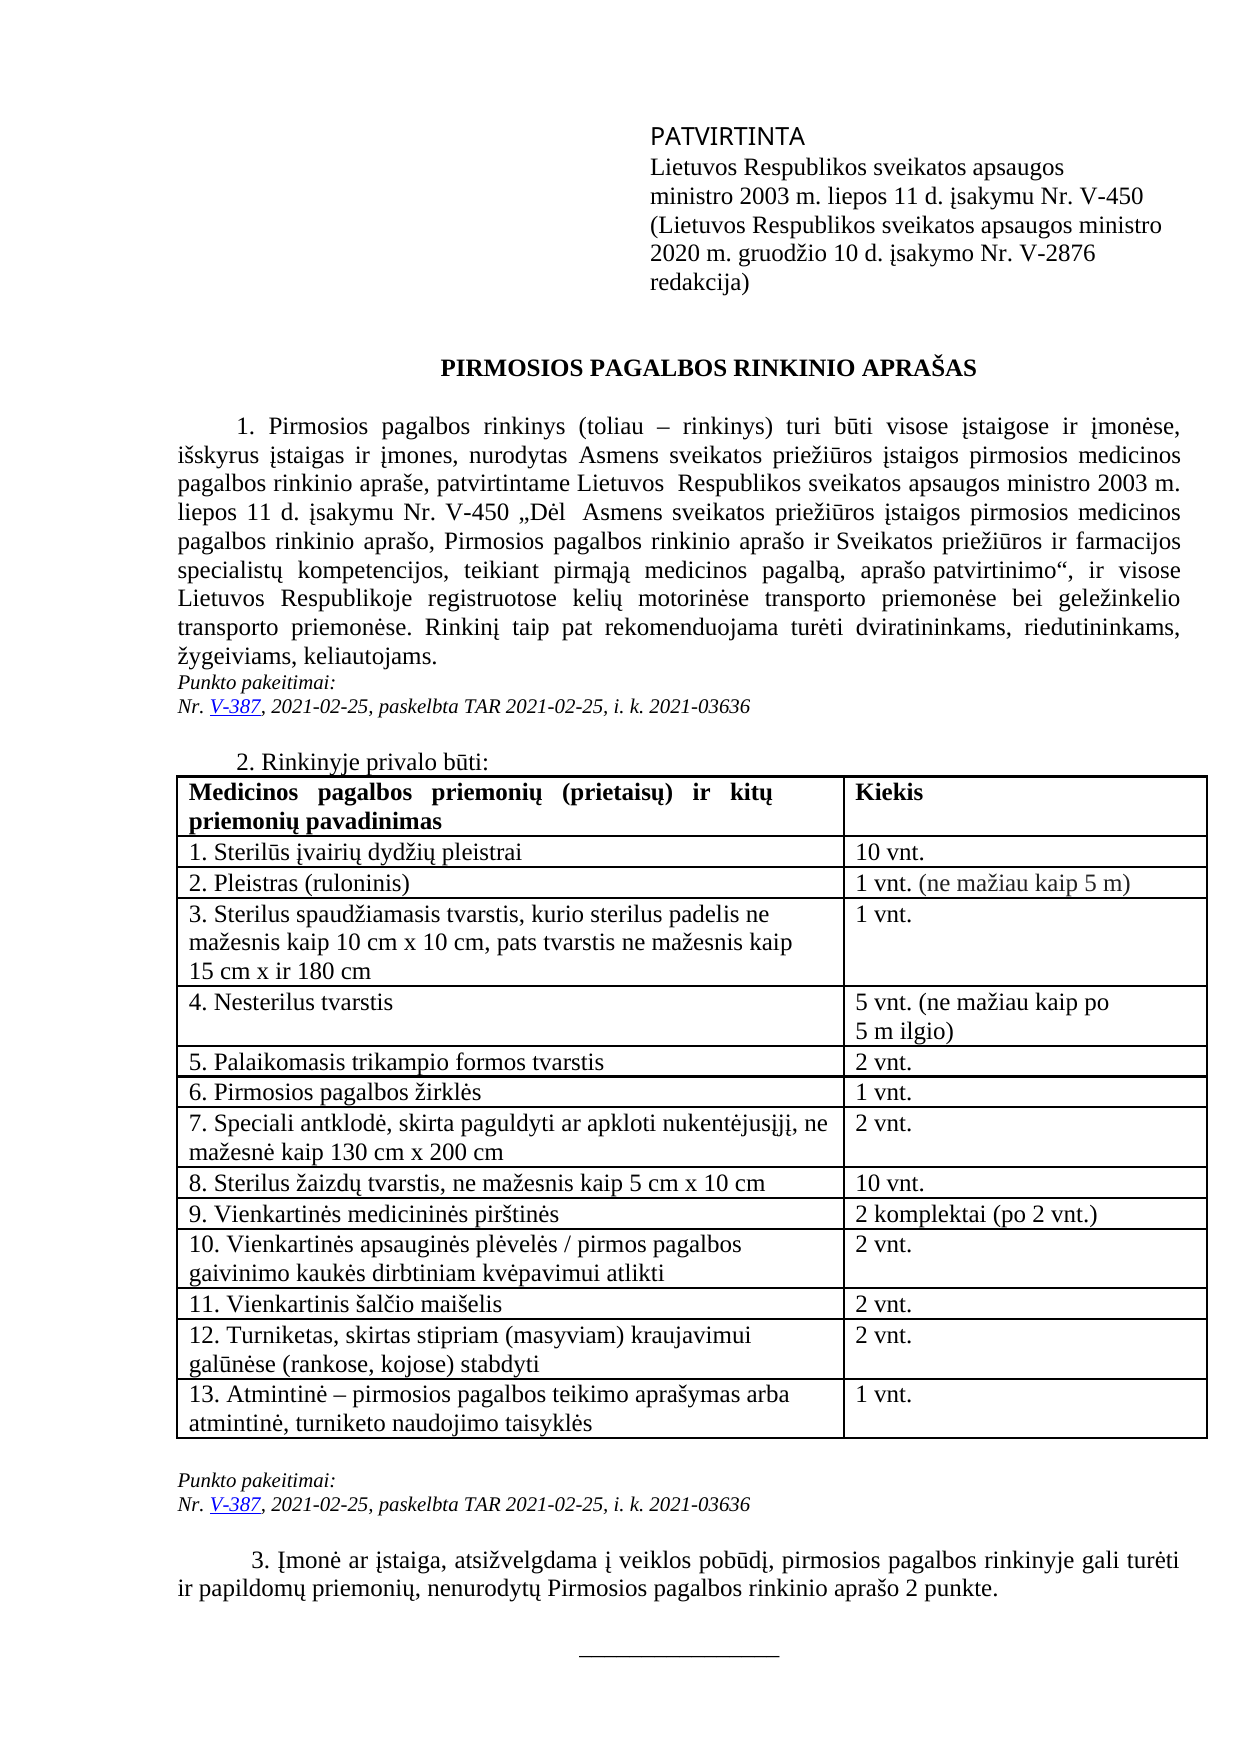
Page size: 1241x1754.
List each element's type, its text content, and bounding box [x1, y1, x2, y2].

table_cell 13. Atmintinė – pirmosios pagalbos teikimo aprašymas arba atmintinė, turniketo naudojimo taisyklės [178, 1380, 843, 1437]
table_cell 2. Pleistras (ruloninis) [178, 868, 843, 897]
text (Lietuvos Respublikos sveikatos apsaugos ministro [177, 210, 1181, 238]
text Lietuvos Respublikos sveikatos apsaugos [177, 152, 1181, 181]
table_cell 1 vnt. (ne mažiau kaip 5 m) [845, 868, 1206, 897]
text Punkto pakeitimai: [177, 670, 1181, 694]
table_cell 7. Speciali antklodė, skirta paguldyti ar apkloti nukentėjusįjį, ne mažesnė kaip 130 cm x 200 cm [178, 1108, 843, 1166]
table_cell 9. Vienkartinės medicininės pirštinės [178, 1199, 843, 1227]
text 1. Pirmosios pagalbos rinkinys (toliau – rinkinys) turi būti visose įstaigose ir įmonėse, išskyrus įstaigas ir įmones, nurodytas Asmens sveikatos priežiūros įstaigos pirmosios medicinos pagalbos rinkinio apraše, patvirtintame Lietuvos Respublikos sveikatos apsaugos ministro 2003 m. liepos 11 d. įsakymu Nr. V-450 „Dėl Asmens sveikatos priežiūros įstaigos pirmosios medicinos pagalbos rinkinio aprašo, Pirmosios pagalbos rinkinio aprašo ir Sveikatos priežiūros ir farmacijos specialistų kompetencijos, teikiant pirmąją medicinos pagalbą, aprašo patvirtinimo“, ir visose Lietuvos Respublikoje registruotose kelių motorinėse transporto priemonėse bei geležinkelio transporto priemonėse. Rinkinį taip pat rekomenduojama turėti dviratininkams, riedutininkams, žygeiviams, keliautojams. [177, 411, 1181, 670]
table_cell 10. Vienkartinės apsauginės plėvelės / pirmos pagalbos gaivinimo kaukės dirbtiniam kvėpavimui atlikti [178, 1230, 843, 1287]
table_cell 2 komplektai (po 2 vnt.) [845, 1199, 1206, 1227]
text PIRMOSIOS PAGALBOS RINKINIO APRAŠAS [177, 353, 1181, 382]
table_cell 10 vnt. [845, 837, 1206, 866]
text Punkto pakeitimai: [177, 1468, 1181, 1492]
table_cell 5. Palaikomasis trikampio formos tvarstis [178, 1047, 843, 1075]
text redakcija) [177, 267, 1181, 296]
table_cell 1. Sterilūs įvairių dydžių pleistrai [178, 837, 843, 866]
table_cell 12. Turniketas, skirtas stipriam (masyviam) kraujavimui galūnėse (rankose, kojose) stabdyti [178, 1320, 843, 1377]
text PATVIRTINTA [177, 118, 1181, 152]
table_cell 2 vnt. [845, 1289, 1206, 1318]
table_header Kiekis [845, 778, 1206, 835]
table_cell 2 vnt. [845, 1320, 1206, 1377]
table_cell 3. Sterilus spaudžiamasis tvarstis, kurio sterilus padelis ne mažesnis kaip 10 cm x 10 cm, pats tvarstis ne mažesnis kaip 15 cm x ir 180 cm [178, 899, 843, 985]
table_cell 11. Vienkartinis šalčio maišelis [178, 1289, 843, 1318]
text Nr. V-387, 2021-02-25, paskelbta TAR 2021-02-25, i. k. 2021-03636 [177, 694, 1181, 718]
table_cell 8. Sterilus žaizdų tvarstis, ne mažesnis kaip 5 cm x 10 cm [178, 1168, 843, 1197]
table_cell 1 vnt. [845, 1380, 1206, 1437]
table_header Medicinos pagalbos priemonių (prietaisų) ir kitų priemonių pavadinimas [178, 778, 843, 835]
text Nr. V-387, 2021-02-25, paskelbta TAR 2021-02-25, i. k. 2021-03636 [177, 1492, 1181, 1516]
table_cell 1 vnt. [845, 899, 1206, 985]
text 2020 m. gruodžio 10 d. įsakymo Nr. V-2876 [177, 238, 1181, 267]
table_cell 5 vnt. (ne mažiau kaip po 5 m ilgio) [845, 987, 1206, 1044]
text ________________ [177, 1631, 1181, 1660]
table_cell 1 vnt. [845, 1078, 1206, 1106]
text 3. Įmonė ar įstaiga, atsižvelgdama į veiklos pobūdį, pirmosios pagalbos rinkinyje gali turėti ir papildomų priemonių, nenurodytų Pirmosios pagalbos rinkinio aprašo 2 punkte. [177, 1545, 1181, 1602]
table_cell 4. Nesterilus tvarstis [178, 987, 843, 1044]
text 2. Rinkinyje privalo būti: [177, 747, 1181, 775]
table_cell 2 vnt. [845, 1108, 1206, 1166]
text ministro 2003 m. liepos 11 d. įsakymu Nr. V-450 [177, 181, 1181, 210]
table_cell 2 vnt. [845, 1230, 1206, 1287]
table_cell 10 vnt. [845, 1168, 1206, 1197]
table_cell 6. Pirmosios pagalbos žirklės [178, 1078, 843, 1106]
table_cell 2 vnt. [845, 1047, 1206, 1075]
